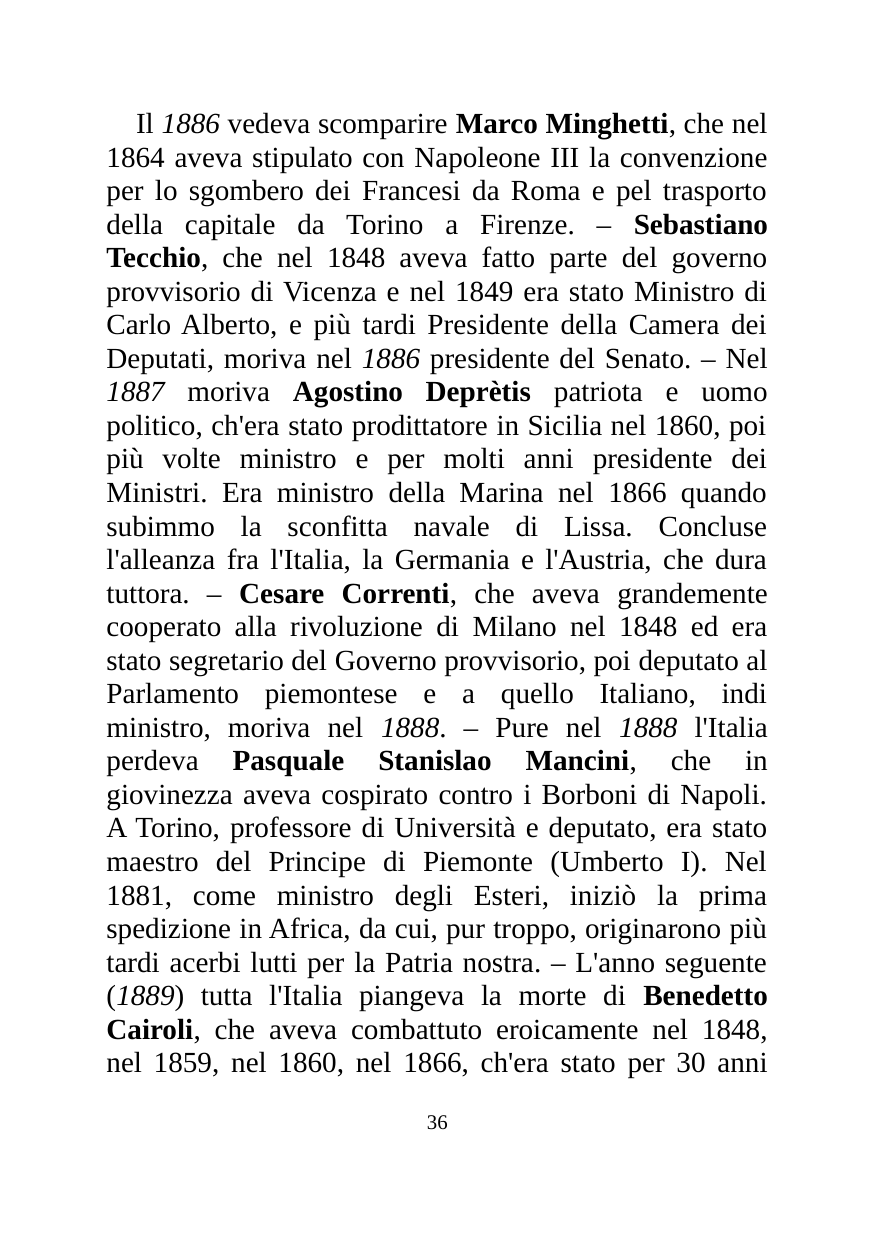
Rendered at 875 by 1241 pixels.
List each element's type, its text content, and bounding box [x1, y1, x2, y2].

text Il 1886 vedeva scomparire Marco Minghetti, che nel 1864 aveva stipulato con Napoleone III la convenzione per lo sgombero dei Francesi da Roma e pel trasporto della capitale da Torino a Firenze. – Sebastiano Tecchio, che nel 1848 aveva fatto parte del governo provvisorio di Vicenza e nel 1849 era stato Ministro di Carlo Alberto, e più tardi Presidente della Camera dei Deputati, moriva nel 1886 presidente del Senato. – Nel 1887 moriva Agostino Deprètis patriota e uomo politico, ch'era stato prodittatore in Sicilia nel 1860, poi più volte ministro e per molti anni presidente dei Ministri. Era ministro della Marina nel 1866 quando subimmo la sconfitta navale di Lissa. Concluse l'alleanza fra l'Italia, la Germania e l'Austria, che dura tuttora. – Cesare Correnti, che aveva grandemente cooperato alla rivoluzione di Milano nel 1848 ed era stato segretario del Governo provvisorio, poi deputato al Parlamento piemontese e a quello Italiano, indi ministro, moriva nel 1888. – Pure nel 1888 l'Italia perdeva Pasquale Stanislao Mancini, che in giovinezza aveva cospirato contro i Borboni di Napoli. A Torino, professore di Università e deputato, era stato maestro del Principe di Piemonte (Umberto I). Nel 1881, come ministro degli Esteri, iniziò la prima spedizione in Africa, da cui, pur troppo, originarono più tardi acerbi lutti per la Patria nostra. – L'anno seguente (1889) tutta l'Italia piangeva la morte di Benedetto Cairoli, che aveva combattuto eroicamente nel 1848, nel 1859, nel 1860, nel 1866, ch'era stato per 30 anni [106, 106, 768, 1079]
